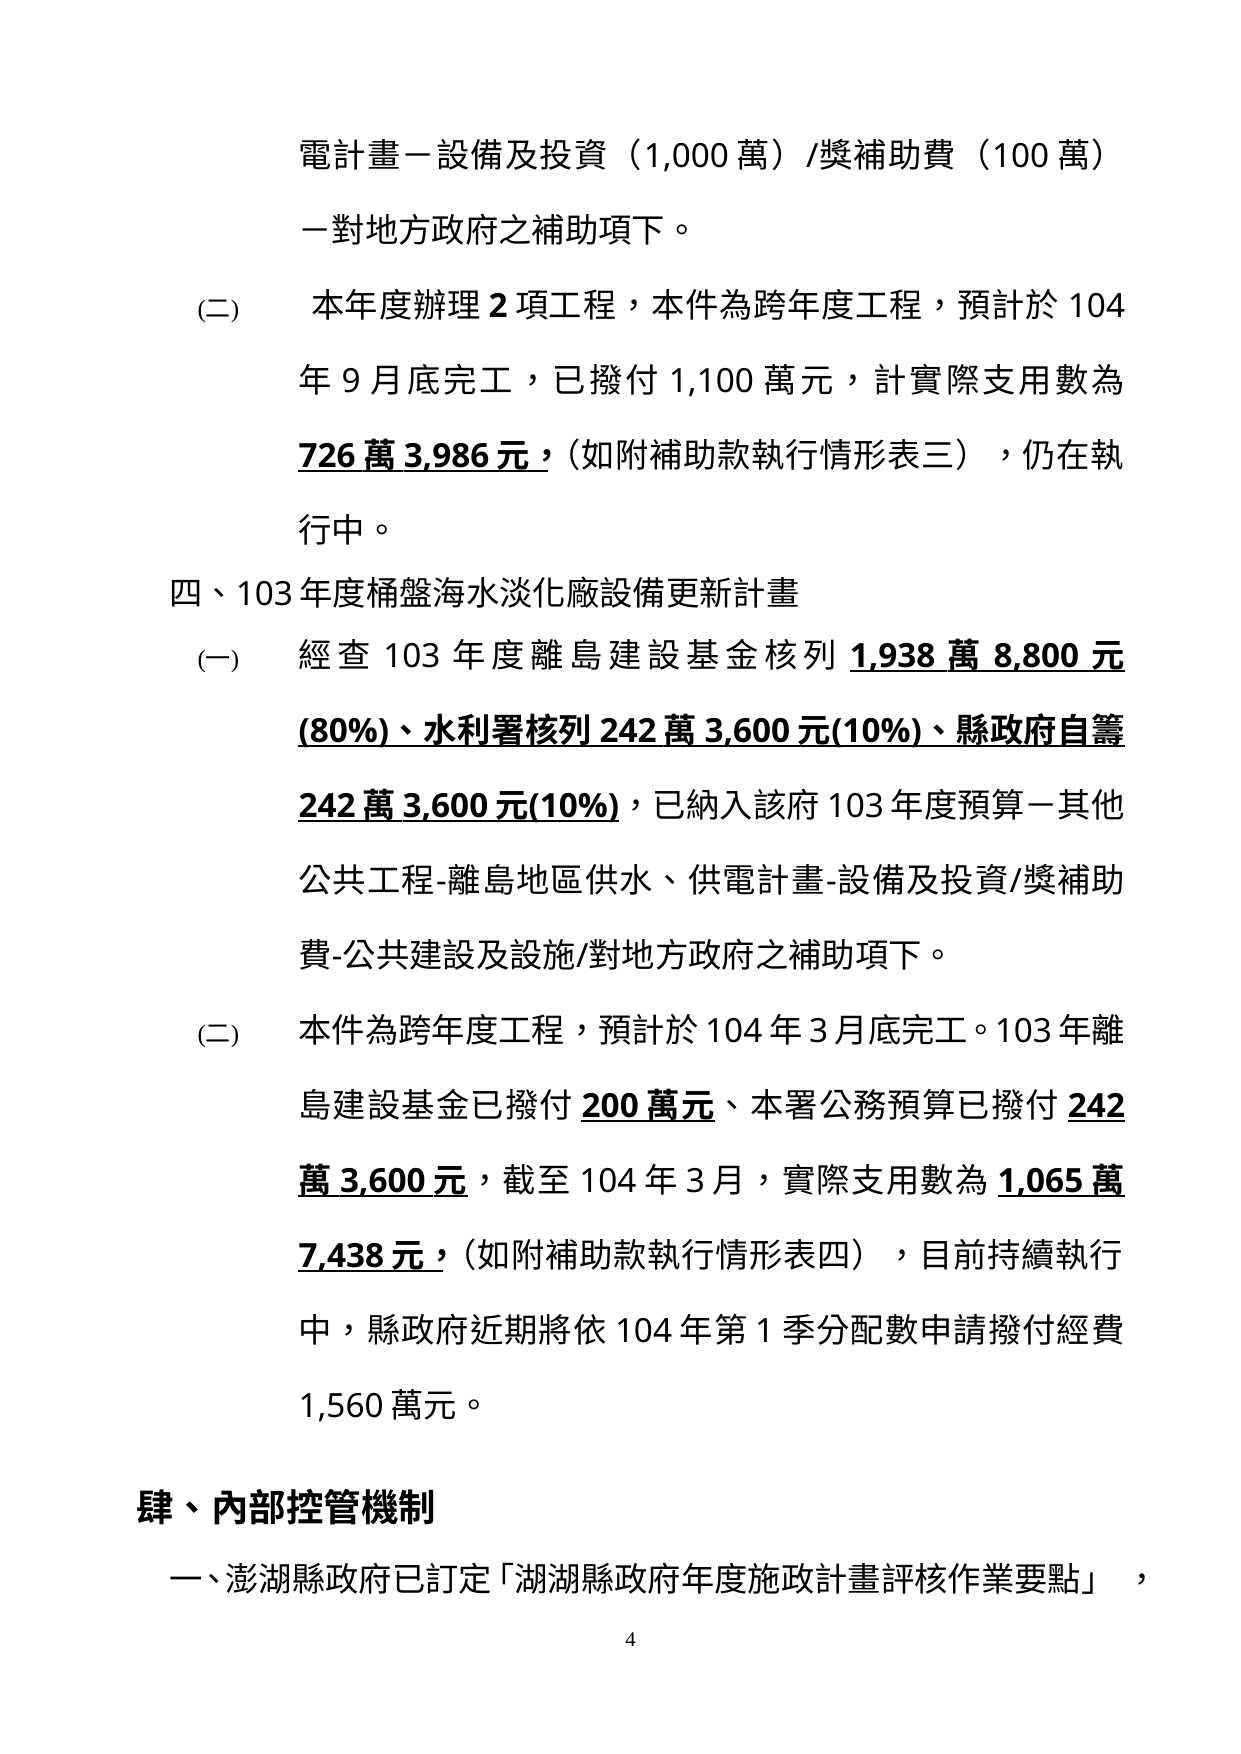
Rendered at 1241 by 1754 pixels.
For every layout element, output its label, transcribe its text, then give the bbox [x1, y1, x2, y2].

list 本年度辦理2項工程，本件為跨年度工程，預計於104年9月底完工，已撥付1,100萬元，計實際支用數為726萬3,986元，（如附補助款執行情形表三），仍在執行中。 [197, 265, 1125, 565]
text 四、103年度桶盤海水淡化廠設備更新計畫 [169, 565, 1125, 615]
list 本件為跨年度工程，預計於104年3月底完工。103年離島建設基金已撥付200萬元、本署公務預算已撥付242萬3,600元，截至104年3月，實際支用數為1,065萬7,438元，（如附補助款執行情形表四），目前持續執行中，縣政府近期將依104年第1季分配數申請撥付經費1,560萬元。 [197, 990, 1125, 1440]
list 電計畫－設備及投資（1,000萬）/獎補助費（100萬）－對地方政府之補助項下。 [197, 115, 1125, 265]
text 肆、內部控管機制 [136, 1478, 1125, 1532]
text 一、澎湖縣政府已訂定「湖湖縣政府年度施政計畫評核作業要點」，依要點第7點規定略以「計畫主辦單位應依據作業計畫確實 執行，並於每月五日前，將上月實際執行情形填報執行進度表，逐級核章後送計畫室彙辦。至進度落後者，則說明落後原因及提出具體因應對策。」 [169, 1551, 1125, 1601]
list 經查103年度離島建設基金核列1,938萬8,800元(80%)、水利署核列242萬3,600元(10%)、縣政府自籌242萬3,600元(10%)，已納入該府103年度預算－其他公共工程-離島地區供水、供電計畫-設備及投資/獎補助費-公共建設及設施/對地方政府之補助項下。 [197, 615, 1125, 990]
